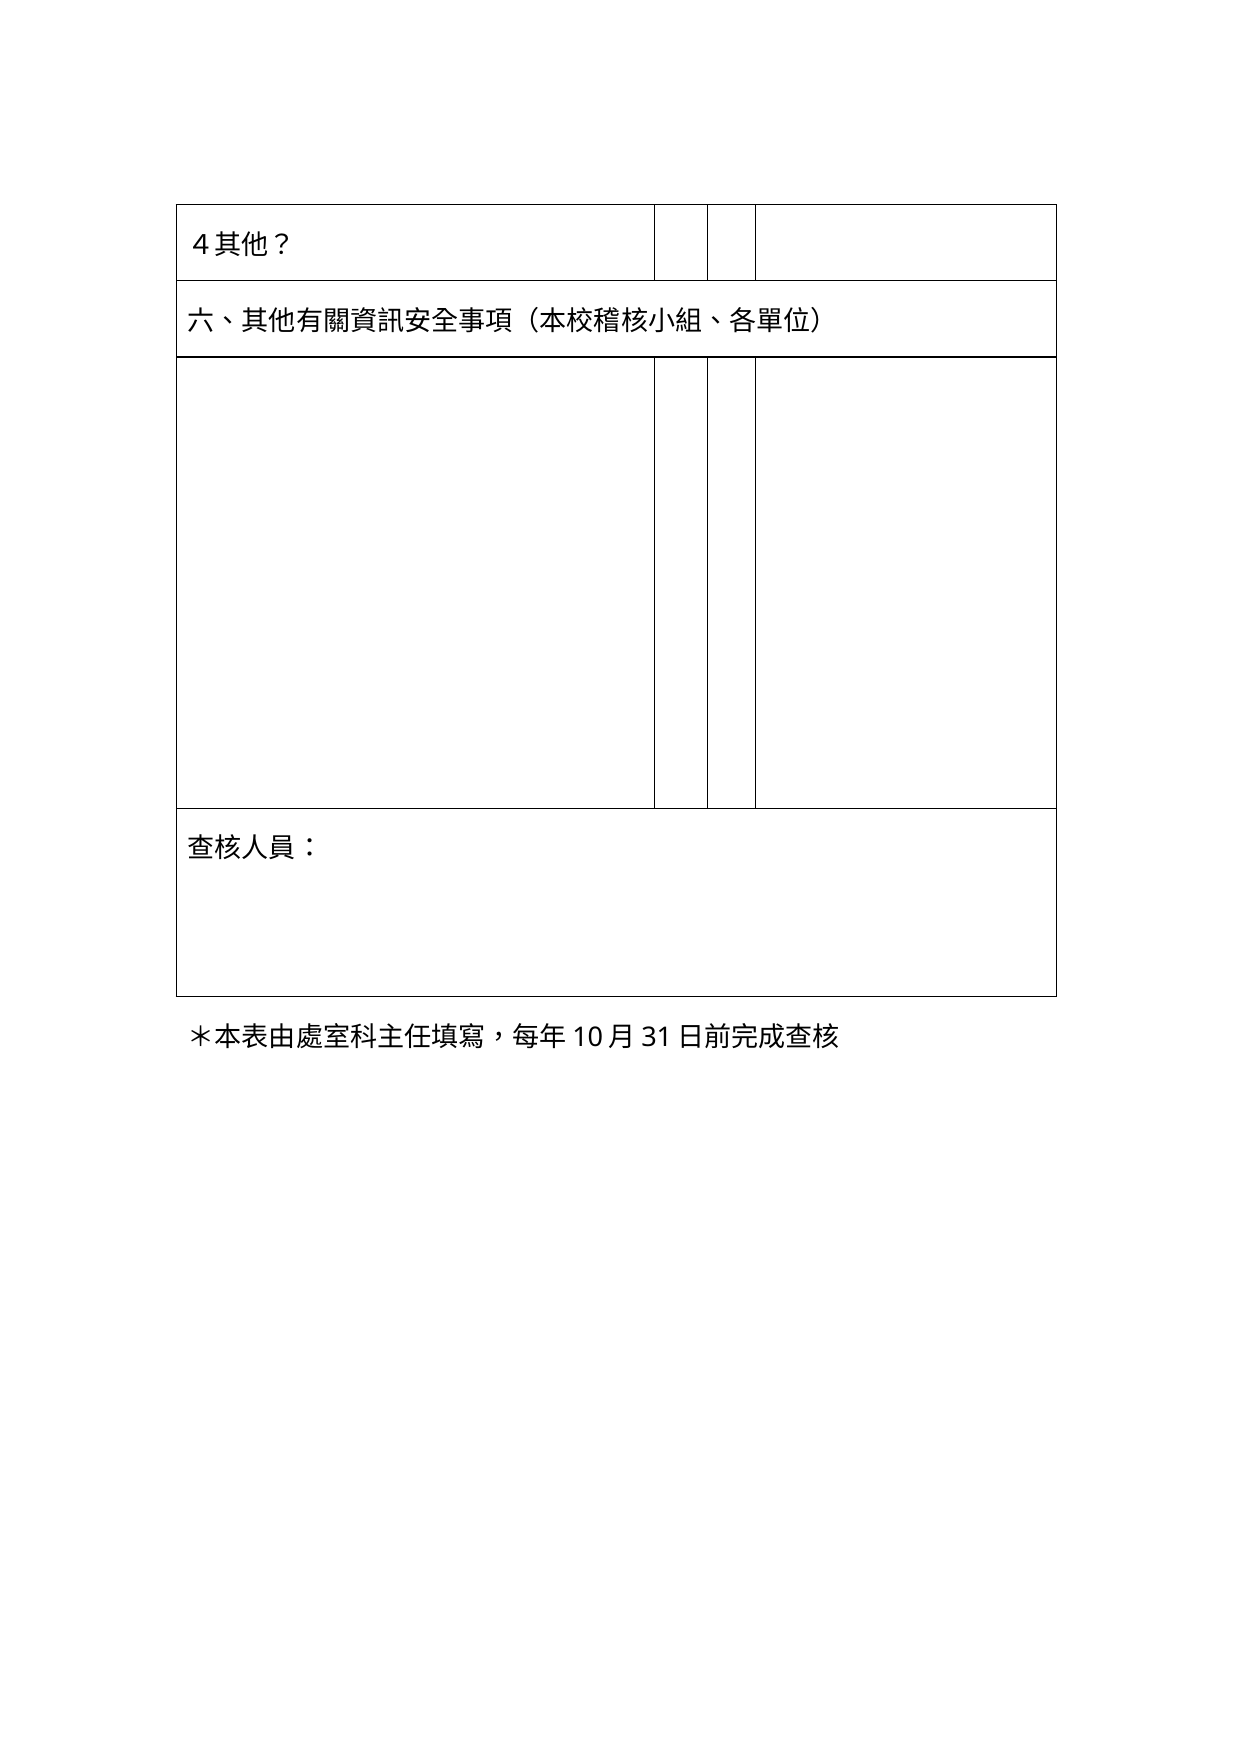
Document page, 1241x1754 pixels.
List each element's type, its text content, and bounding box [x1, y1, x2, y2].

table_cell [708, 358, 755, 807]
table_cell [177, 358, 654, 807]
table_cell 查核人員： [177, 809, 1056, 996]
table_cell [756, 358, 1056, 807]
table_cell ４其他？ [177, 205, 654, 280]
table_cell [655, 358, 707, 807]
table_cell [655, 205, 707, 280]
text ＊本表由處室科主任填寫，每年10月31日前完成查核 [187, 997, 1053, 1072]
table_cell 六、其他有關資訊安全事項（本校稽核小組、各單位） [177, 281, 1056, 356]
table_cell [756, 205, 1056, 280]
table_cell [708, 205, 755, 280]
